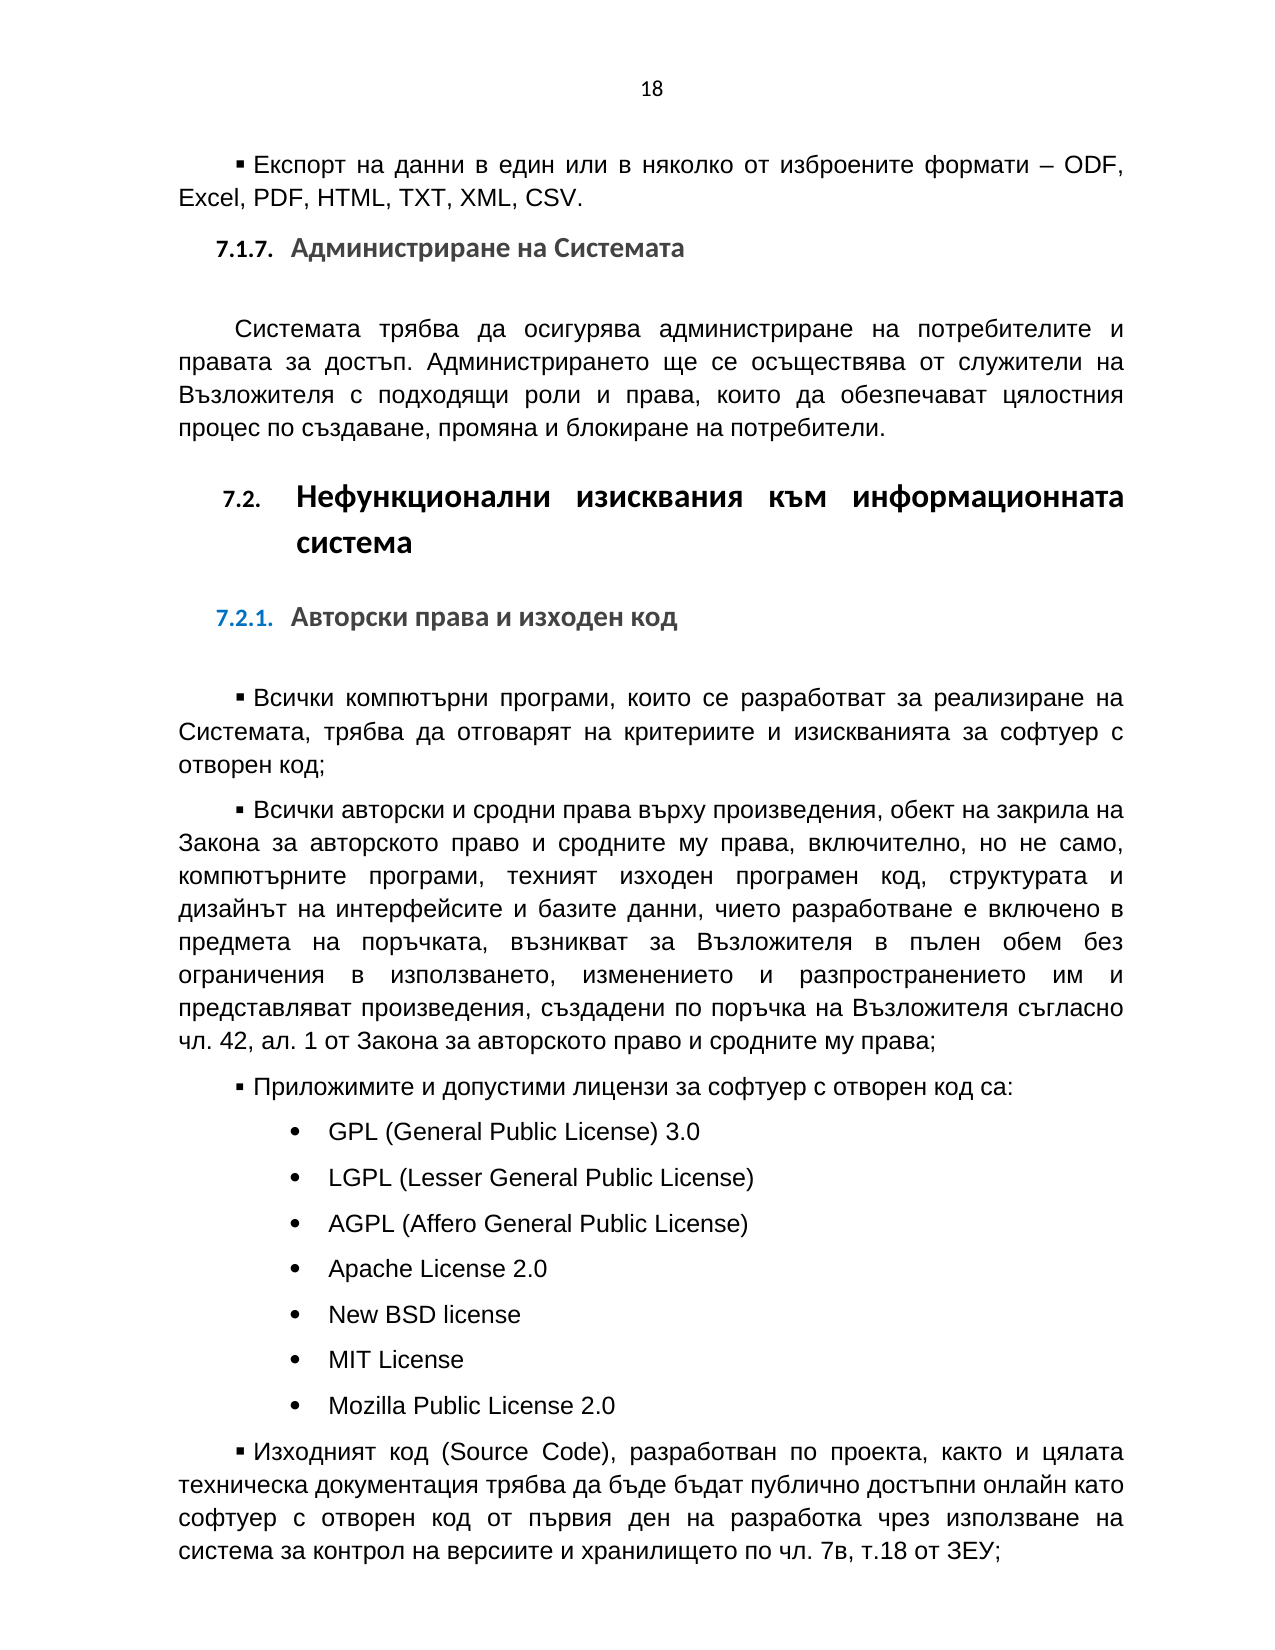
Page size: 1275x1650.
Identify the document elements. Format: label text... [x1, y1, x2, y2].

list AGPL (Affero General Public License) [291, 1208, 1125, 1237]
list Приложимите и допустими лицензи за софтуер с отворен код са: [178, 1072, 1125, 1101]
list Apache License 2.0 [291, 1254, 1125, 1283]
text Системата трябва да осигурява администриране на потребителите и правата за достъп. Администрирането ще се осъществява от служители на Възложителя с подходящи роли и права, които да обезпечават цялостния процес по създаване, промяна и блокиране на потребители. [178, 313, 1125, 441]
list GPL (General Public License) 3.0 [291, 1117, 1125, 1146]
list Изходният код (Source Code), разработван по проекта, както и цялата техническа документация трябва да бъде бъдат публично достъпни онлайн като софтуер с отворен код от първия ден на разработка чрез използване на система за контрол на версиите и хранилището по чл. 7в, т.18 от ЗЕУ; [178, 1437, 1125, 1564]
list New BSD license [291, 1300, 1125, 1329]
list Mozilla Public License 2.0 [291, 1391, 1125, 1420]
subtitle Администриране на системата [216, 229, 1125, 264]
list всички авторски и сродни права върху произведения, обект на закрила на Закона за авторското право и сродните му права, включително, но не само, компютърните програми, техният изходен програмен код, структурата и дизайнът на интерфейсите и базите данни, чието разработване е включено в предмета на поръчката, възникват за Възложителя в пълен обем без ограничения в използването, изменението и разпространението им и представляват произведения, създадени по поръчка на Възложителя съгласно чл. 42, ал. 1 от Закона за авторското право и сродните му права; [178, 795, 1125, 1055]
list Всички компютърни програми, които се разработват за реализиране на Системата, трябва да отговарят на критериите и изискванията за софтуер с отворен код; [178, 683, 1125, 778]
list LGPL (Lesser General Public License) [291, 1163, 1125, 1192]
list MIT License [291, 1345, 1125, 1374]
subtitle Авторски права и изходен код [216, 598, 1125, 634]
list Експорт на данни в един или в няколко от изброените формати – ODF, Excel, PDF, HTML, TXT, XML, CSV. [178, 150, 1125, 212]
subtitle Нефункционални изисквания към информационната система [222, 475, 1125, 562]
